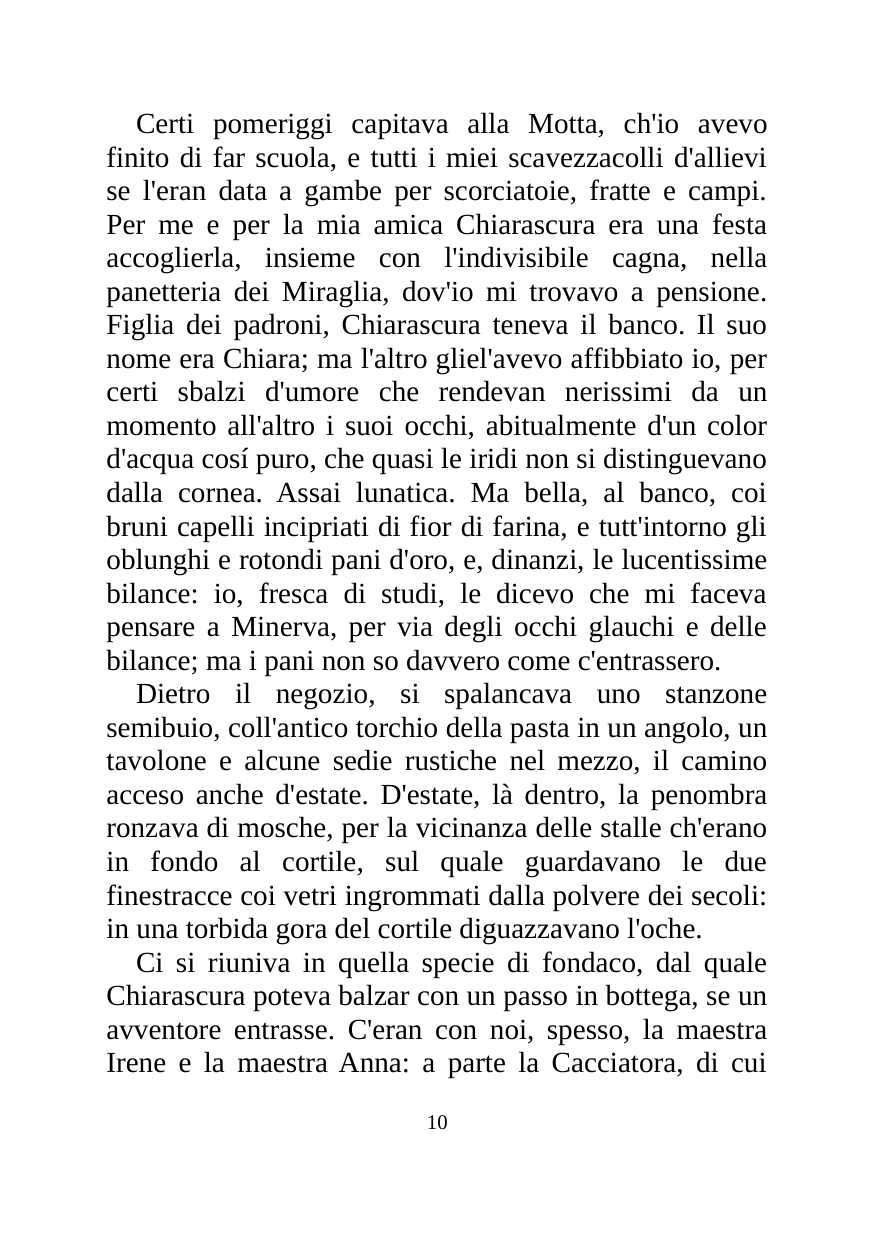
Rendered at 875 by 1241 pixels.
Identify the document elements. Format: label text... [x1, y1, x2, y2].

text Dietro il negozio, si spalancava uno stanzone semibuio, coll'antico torchio della pasta in un angolo, un tavolone e alcune sedie rustiche nel mezzo, il camino acceso anche d'estate. D'estate, là dentro, la penombra ronzava di mosche, per la vicinanza delle stalle ch'erano in fondo al cortile, sul quale guardavano le due finestracce coi vetri ingrommati dalla polvere dei secoli: in una torbida gora del cortile diguazzavano l'oche. [106, 676, 768, 945]
text Ci si riuniva in quella specie di fondaco, dal quale Chiarascura poteva balzar con un passo in bottega, se un avventore entrasse. C'eran con noi, spesso, la maestra Irene e la maestra Anna: a parte la Cacciatora, di cui [106, 945, 768, 1079]
text Certi pomeriggi capitava alla Motta, ch'io avevo finito di far scuola, e tutti i miei scavezzacolli d'allievi se l'eran data a gambe per scorciatoie, fratte e campi. Per me e per la mia amica Chiarascura era una festa accoglierla, insieme con l'indivisibile cagna, nella panetteria dei Miraglia, dov'io mi trovavo a pensione. Figlia dei padroni, Chiarascura teneva il banco. Il suo nome era Chiara; ma l'altro gliel'avevo affibbiato io, per certi sbalzi d'umore che rendevan nerissimi da un momento all'altro i suoi occhi, abitualmente d'un color d'acqua cosí puro, che quasi le iridi non si distinguevano dalla cornea. Assai lunatica. Ma bella, al banco, coi bruni capelli incipriati di fior di farina, e tutt'intorno gli oblunghi e rotondi pani d'oro, e, dinanzi, le lucentissime bilance: io, fresca di studi, le dicevo che mi faceva pensare a Minerva, per via degli occhi glauchi e delle bilance; ma i pani non so davvero come c'entrassero. [106, 106, 768, 676]
